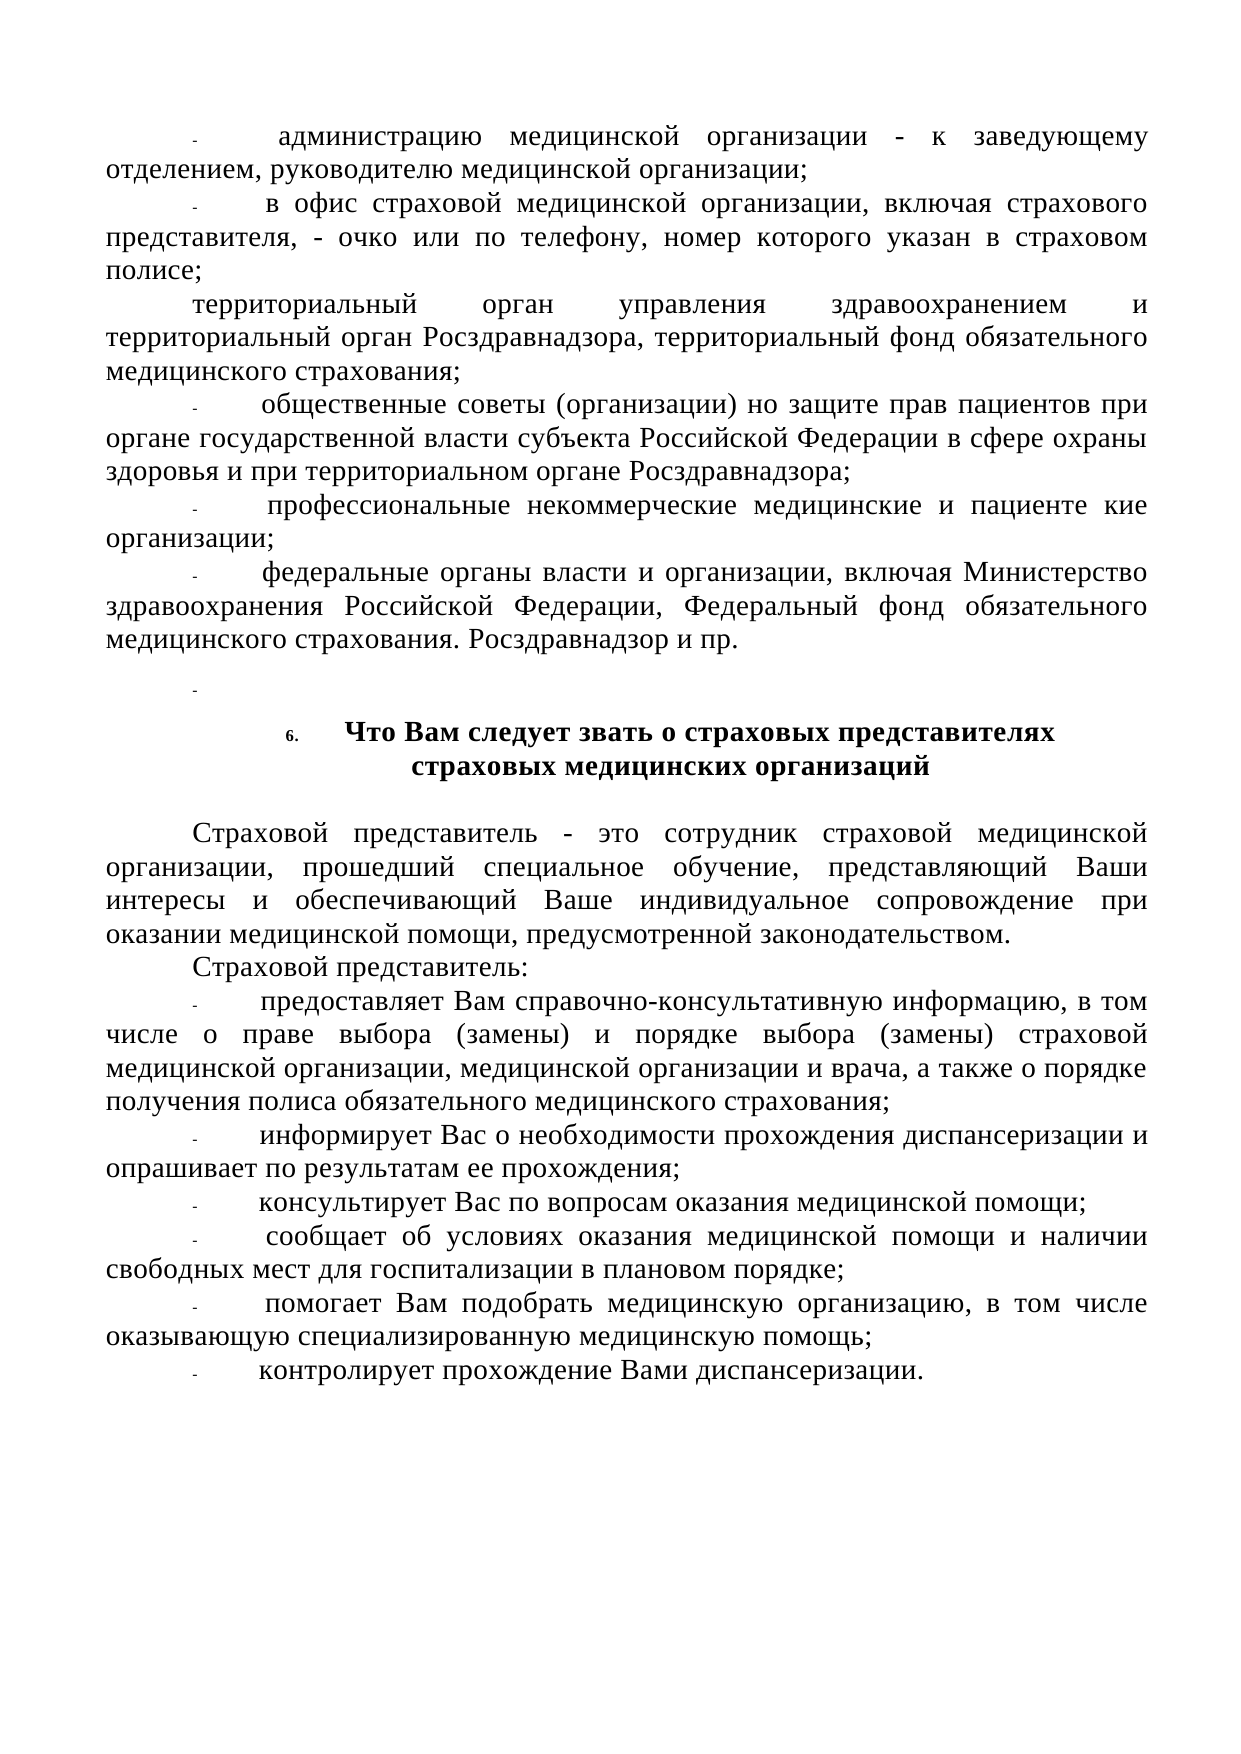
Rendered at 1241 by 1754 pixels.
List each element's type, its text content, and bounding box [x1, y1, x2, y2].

list федеральные органы власти и организации, включая Министерство здравоохранения Российской Федерации, Федеральный фонд обязательного медицинского страхования. Росздравнадзор и пр. [106, 554, 1149, 655]
list администрацию медицинской организации - к заведующему отделением, руководителю медицинской организации; [106, 118, 1149, 185]
list в офис страховой медицинской организации, включая страхового представителя, - очко или по телефону, номер которого указан в страховом полисе; [106, 185, 1149, 286]
list профессиональные некоммерческие медицинские и пациенте кие организации; [106, 487, 1149, 554]
list консультирует Вас по вопросам оказания медицинской помощи; [106, 1184, 1152, 1218]
list информирует Вас о необходимости прохождения диспансеризации и опрашивает по результатам ее прохождения; [106, 1117, 1149, 1184]
list помогает Вам подобрать медицинскую организацию, в том числе оказывающую специализированную медицинскую помощь; [106, 1285, 1149, 1352]
text территориальный орган управления здравоохранением и территориальный орган Росздравнадзора, территориальный фонд обязательного медицинского страхования; [106, 286, 1149, 386]
text Страховой представитель: [106, 949, 1152, 983]
list предоставляет Вам справочно-консультативную информацию, в том числе о праве выбора (замены) и порядке выбора (замены) страховой медицинской организации, медицинской организации и врача, а также о порядке получения полиса обязательного медицинского страхования; [106, 983, 1149, 1117]
list общественные советы (организации) но защите прав пациентов при органе государственной власти субъекта Российской Федерации в сфере охраны здоровья и при территориальном органе Росздравнадзора; [106, 386, 1149, 487]
text Страховой представитель - это сотрудник страховой медицинской организации, прошедший специальное обучение, представляющий Ваши интересы и обеспечивающий Ваше индивидуальное сопровождение при оказании медицинской помощи, предусмотренной законодательством. [106, 815, 1149, 949]
list Что Вам следует звать о страховых представителях [106, 714, 1149, 748]
list контролирует прохождение Вами диспансеризации. [106, 1352, 1152, 1385]
text страховых медицинских организаций [192, 748, 1149, 782]
list сообщает об условиях оказания медицинской помощи и наличии свободных мест для госпитализации в плановом порядке; [106, 1218, 1149, 1285]
